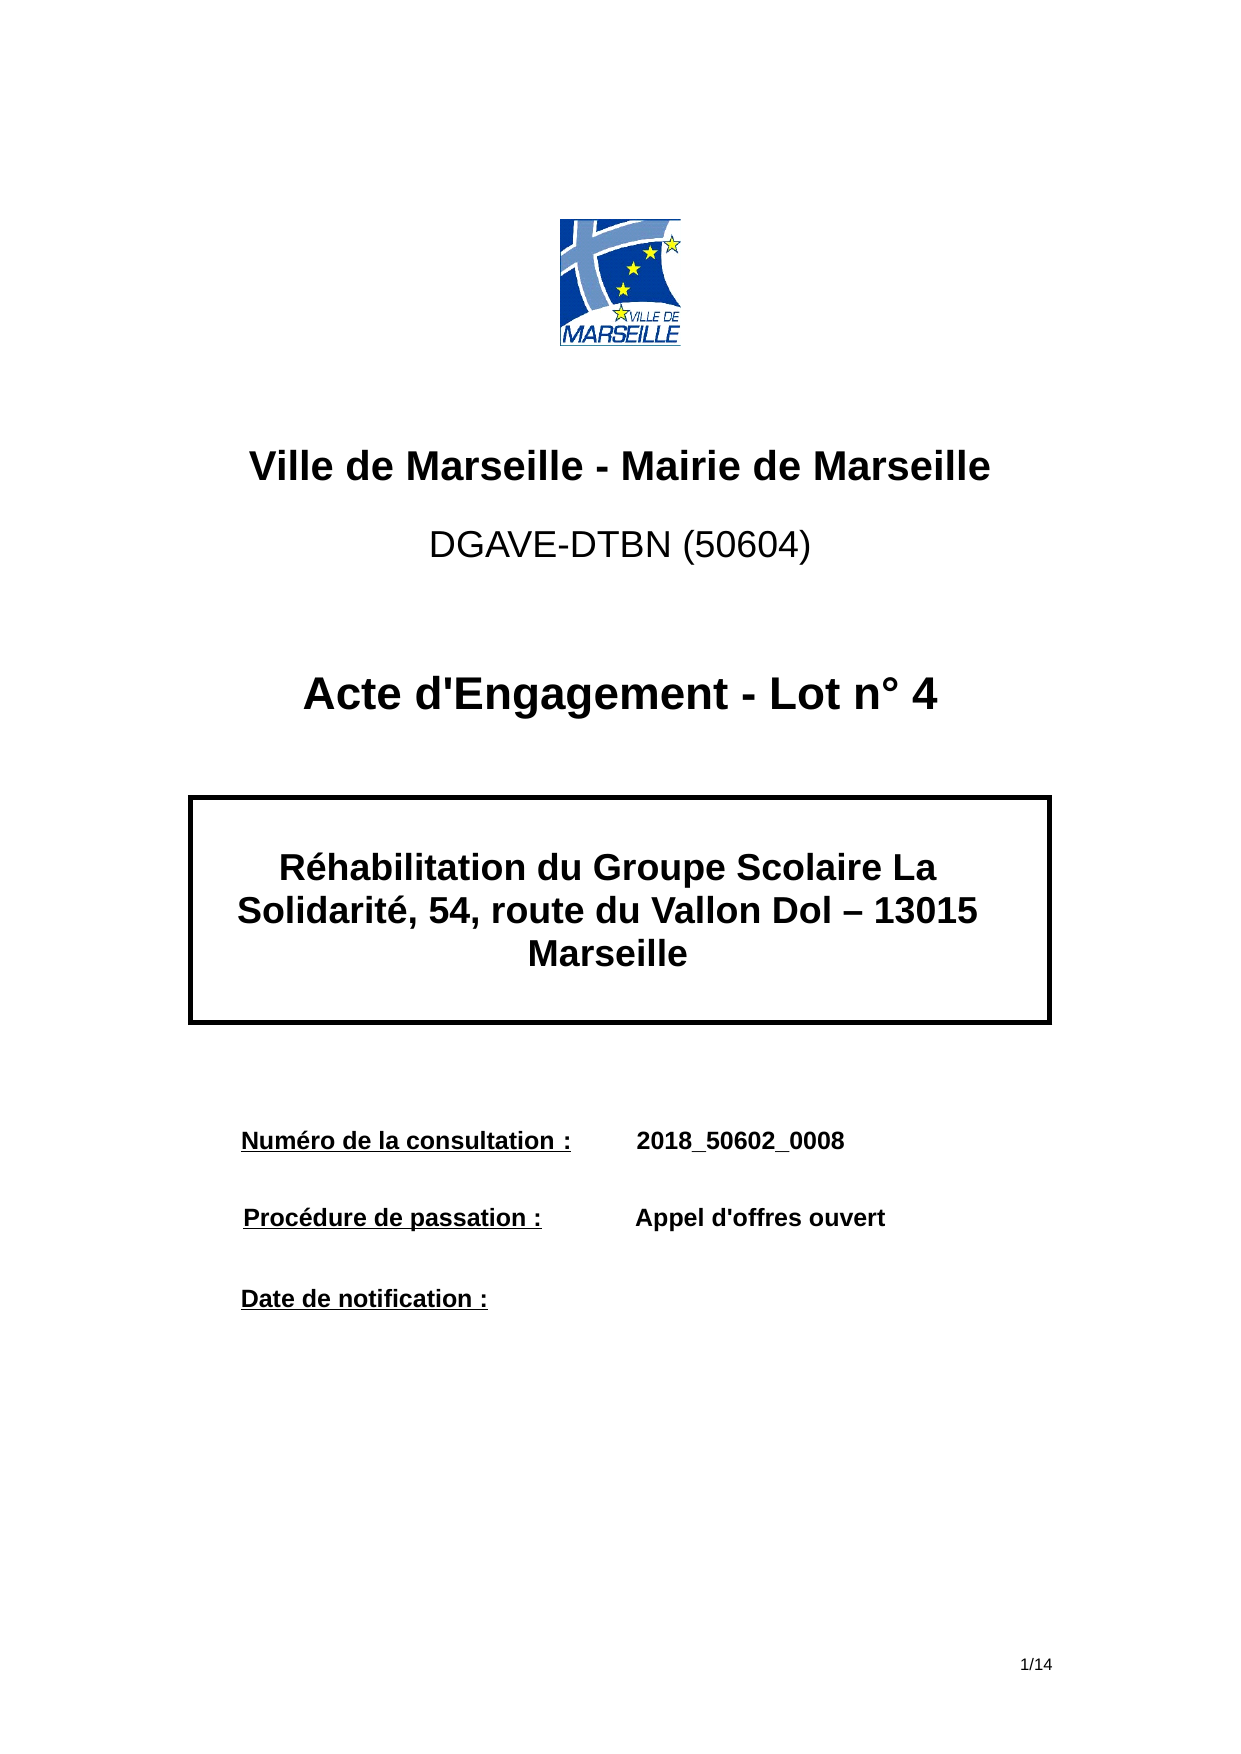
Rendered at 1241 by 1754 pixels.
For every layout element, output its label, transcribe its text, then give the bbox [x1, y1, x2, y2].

text DGAVE-DTBN (50604) [188, 523, 1052, 566]
text Ville de Marseille - Mairie de Marseille [188, 441, 1052, 489]
text Procédure de passation : Appel d'offres ouvert [243, 1203, 1052, 1231]
text Numéro de la consultation : 2018_50602_0008 [241, 1126, 1052, 1155]
text Acte d'Engagement - Lot n° 4 [188, 667, 1052, 719]
text Date de notification : [241, 1284, 1052, 1313]
text Réhabilitation du Groupe Scolaire La Solidarité, 54, route du Vallon Dol – 13015 Marseille [193, 838, 1047, 975]
